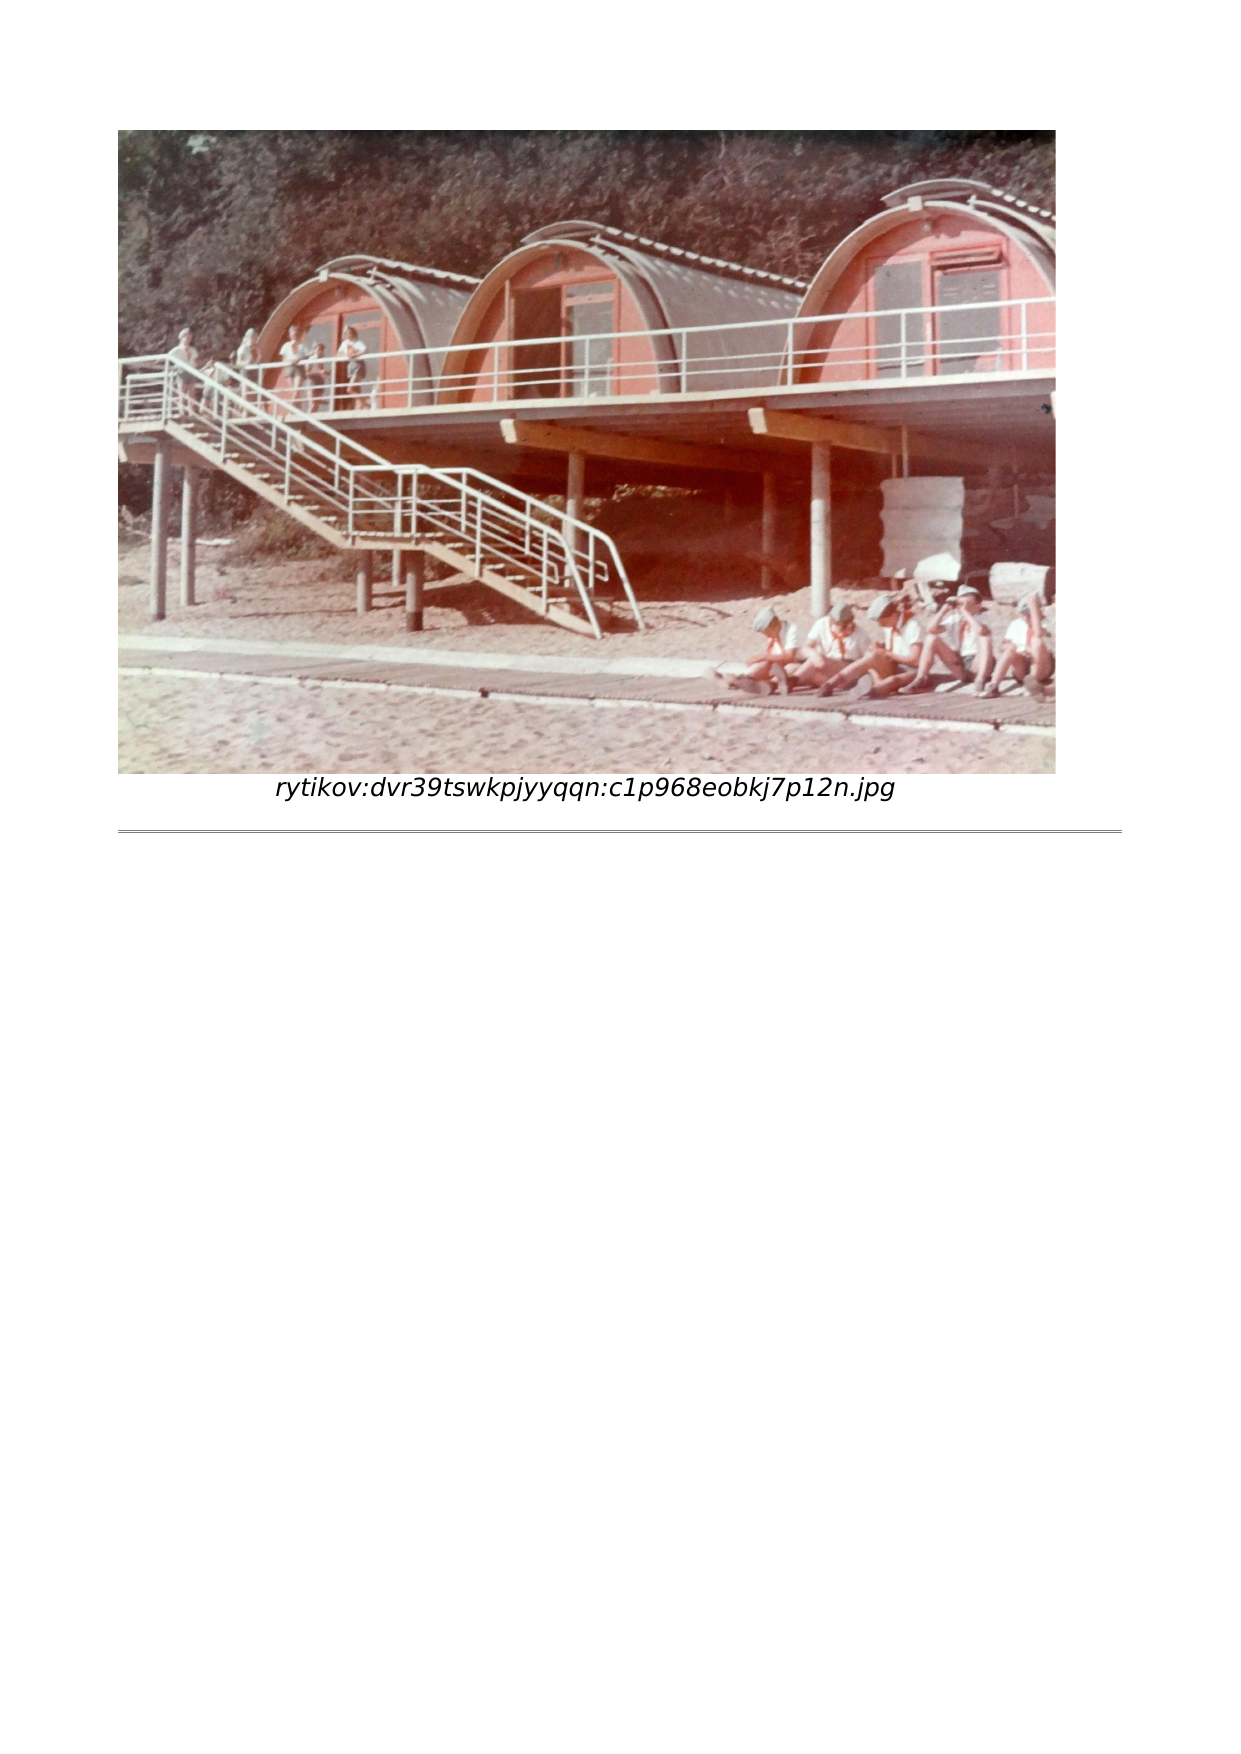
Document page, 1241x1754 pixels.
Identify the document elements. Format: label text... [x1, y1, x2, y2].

picture [118, 130, 1056, 774]
text rytikov:dvr39tswkpjyyqqn:c1p968eobkj7p12n.jpg [118, 774, 1056, 803]
